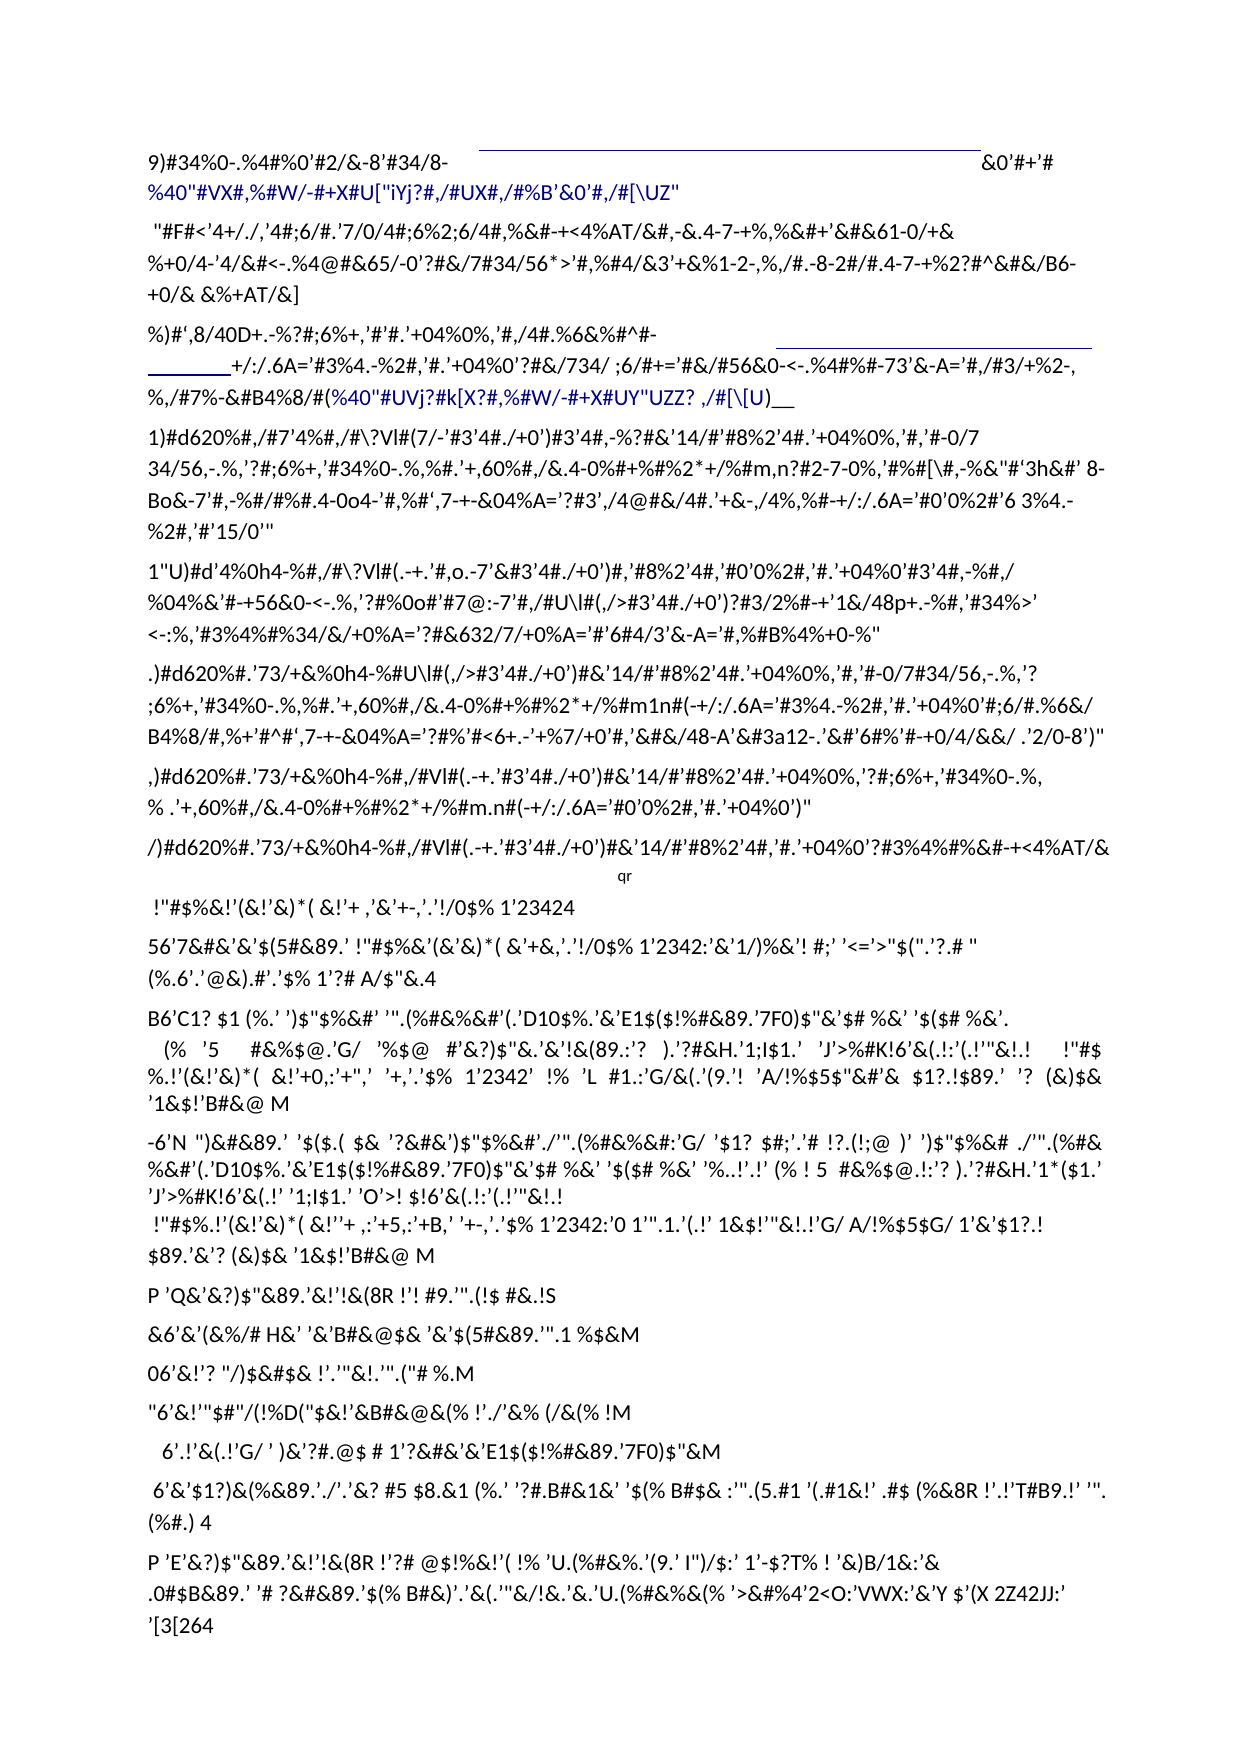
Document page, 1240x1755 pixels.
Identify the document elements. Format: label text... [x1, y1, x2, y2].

text %)#‘,8/40D+.-%?#;6%+,’#’#.’+04%0%,’#,/4#.%6&%#^#-+/:/.6A=’#3%4.-%2#,’#.’+04%0’?#&/734/ ;6/#+=’#&/#56&0-<-.%4#%#-73’&-A=’#,/#3/+%2-,%,/#7%-&#B4%8/#(%40"#UVj?#k[X?#,%#W/-#+X#UY"UZZ? ,/#[\[U)__ [147, 320, 1112, 411]
text P ’Q&’&?)$"&89.’&!’!&(8R !’! #9.’".(!$ #&.!S [147, 1281, 1112, 1309]
text B6’C1? $1 (%.’ ’)$"$%&#’ ’".(%#&%&#’(.’D10$%.’&’E1$($!%#&89.’7F0)$"&’$# %&’ ’$($# %&’. [147, 1004, 1112, 1032]
text 9)#34%0-.%4#%0’#2/&-8’#34/8-&0’#+’#%40"#VX#,%#W/-#+X#U["iYj?#,/#UX#,/#%B’&0’#,/#[\UZ" [147, 148, 1112, 206]
text "6’&!’"$#"/(!%D("$&!’&B#&@&(% !’./’&% (/&(% !M [147, 1398, 1112, 1426]
text ,)#d620%#.’73/+&%0h4-%#,/#Vl#(.-+.’#3’4#./+0’)#&’14/#’#8%2’4#.’+04%0%,’?#;6%+,’#34%0-.%,% .’+,60%#,/&.4-0%#+%#%2*+/%#m.n#(-+/:/.6A=’#0’0%2#,’#.’+04%0’)" [147, 762, 1112, 822]
text !"#$%&!’(&!’&)*( &!’+ ,’&’+-,’.’!/0$% 1’23424 [147, 893, 1112, 921]
text .0#$B&89.’ ’# ?&#&89.’$(% B#&)’.’&(.’"&/!&.’&.’U.(%#&%&(% ’>&#%4’2<O:’VWX:’&’Y $’(X 2Z42JJ:’ ’[3[264 [147, 1579, 1112, 1639]
text -6’N ")&#&89.’ ’$($.( $& ’?&#&’)$"$%&#’./’".(%#&%&#:’G/ ’$1? $#;’.’# !?.(!;@ )’ ’)$"$%&# ./’".(%#&%&#’(.’D10$%.’&’E1$($!%#&89.’7F0)$"&’$# %&’ ’$($# %&’ ’%..!’.!’ (% ! 5 #&%$@.!:’? ).’?#&H.’1*($1.’ ’J’>%#K!6’&(.!’ ’1;I$1.’ ’O’>! $!6’&(.!:’(.!’"&!.! [147, 1128, 1103, 1210]
text <-:%,’#3%4%#%34/&/+0%A=’?#&632/7/+0%A=’#’6#4/3’&-A=’#,%#B%4%+0-%" [147, 620, 1112, 648]
text .)#d620%#.’73/+&%0h4-%#U\l#(,/>#3’4#./+0’)#&’14/#’#8%2’4#.’+04%0%,’#,’#-0/7#34/56,-.%,’? [147, 659, 1112, 687]
text P ’E’&?)$"&89.’&!’!&(8R !’?# @$!%&!’( !% ’U.(%#&%.’(9.’ I")/$:’ 1’-$?T% ! ’&)B/1&:’& [147, 1548, 1112, 1576]
text 6’.!’&(.!’G/ ’ )&’?#.@$ # 1’?&#&’&’E1$($!%#&89.’7F0)$"&M [162, 1437, 1112, 1465]
text ;6%+,’#34%0-.%,%#.’+,60%#,/&.4-0%#+%#%2*+/%#m1n#(-+/:/.6A=’#3%4.-%2#,’#.’+04%0’#;6/#.%6&/ B4%8/#,%+’#^#‘,7-+-&04%A=’?#%’#<6+.-’+%7/+0’#,’&#&/48-A’&#3a12-.’&#’6#%’#-+0/4/&&/ .’2/0-8’)" [147, 691, 1112, 750]
text %+0/4-’4/&#<-.%4@#&65/-0’?#&/7#34/56*>’#,%#4/&3’+&%1-2-,%,/#.-8-2#/#.4-7-+%2?#^&#&/B6-+0/& &%+AT/&] [147, 249, 1112, 308]
text /)#d620%#.’73/+&%0h4-%#,/#Vl#(.-+.’#3’4#./+0’)#&’14/#’#8%2’4#,’#.’+04%0’?#3%4%#%&#-+<4%AT/& [147, 833, 1112, 861]
text 1)#d620%#,/#7’4%#,/#\?Vl#(7/-’#3’4#./+0’)#3’4#,-%?#&’14/#’#8%2’4#.’+04%0%,’#,’#-0/7 [147, 423, 1112, 451]
text !"#$%.!’(&!’&)*( &!’’+ ,:’+5,:’+B,’ ’+-,’.’$% 1’2342:’0 1’".1.’(.!’ 1&$!’"&!.!’G/ A/!%$5$G/ 1’&’$1?.!$89.’&’? (&)$& ’1&$!’B#&@ M [147, 1210, 1112, 1269]
text (% ’5 #&%$@.’G/ ’%$@ #’&?)$"&.’&’!&(89.:’? ).’?#&H.’1;I$1.’ ’J’>%#K!6’&(.!:’(.!’"&!.! !"#$%.!’(&!’&)*( &!’+0,:’+",’ ’+,’.’$% 1’2342’ !% ’L #1.:’G/&(.’(9.’! ’A/!%$5$"&#’& $1?.!$89.’ ’? (&)$& ’1&$!’B#&@ M [147, 1036, 1103, 1117]
text 56’7&#&’&’$(5#&89.’ !"#$%&’(&’&)*( &’+&,’.’!/0$% 1’2342:’&’1/)%&’! #;’ ’<=’>"$(".’?.# " (%.6’.’@&).#’.’$% 1’?# A/$"&.4 [147, 932, 1112, 992]
text 06’&!’? "/)$&#$& !’.’"&!.’".("# %.M [147, 1359, 1112, 1387]
text 34/56,-.%,’?#;6%+,’#34%0-.%,%#.’+,60%#,/&.4-0%#+%#%2*+/%#m,n?#2-7-0%,’#%#[\#,-%&"#‘3h&#’ 8-Bo&-7’#,-%#/#%#.4-0o4-’#,%#‘,7-+-&04%A=’?#3’,/4@#&/4#.’+&-,/4%,%#-+/:/.6A=’#0’0%2#’6 3%4.-%2#,’#’15/0’" [147, 454, 1112, 545]
text qr [148, 865, 1101, 886]
text "#F#<’4+/./,’4#;6/#.’7/0/4#;6%2;6/4#,%&#-+<4%AT/&#,-&.4-7-+%,%&#+’&#&61-0/+& [147, 217, 1112, 245]
text &6’&’(&%/# H&’ ’&’B#&@$& ’&’$(5#&89.’".1 %$&M [147, 1320, 1112, 1348]
text 6’&’$1?)&(%&89.’./’.’&? #5 $8.&1 (%.’ ’?#.B#&1&’ ’$(% B#$& :’".(5.#1 ’(.#1&!’ .#$ (%&8R !’.!’T#B9.!’ ’".(%#.) 4 [147, 1476, 1112, 1536]
text 1"U)#d’4%0h4-%#,/#\?Vl#(.-+.’#,o.-7’&#3’4#./+0’)#,’#8%2’4#,’#0’0%2#,’#.’+04%0’#3’4#,-%#,/ %04%&’#-+56&0-<-.%,’?#%0o#’#7@:-7’#,/#U\l#(,/>#3’4#./+0’)?#3/2%#-+’1&/48p+.-%#,’#34%>’ [147, 557, 1112, 616]
